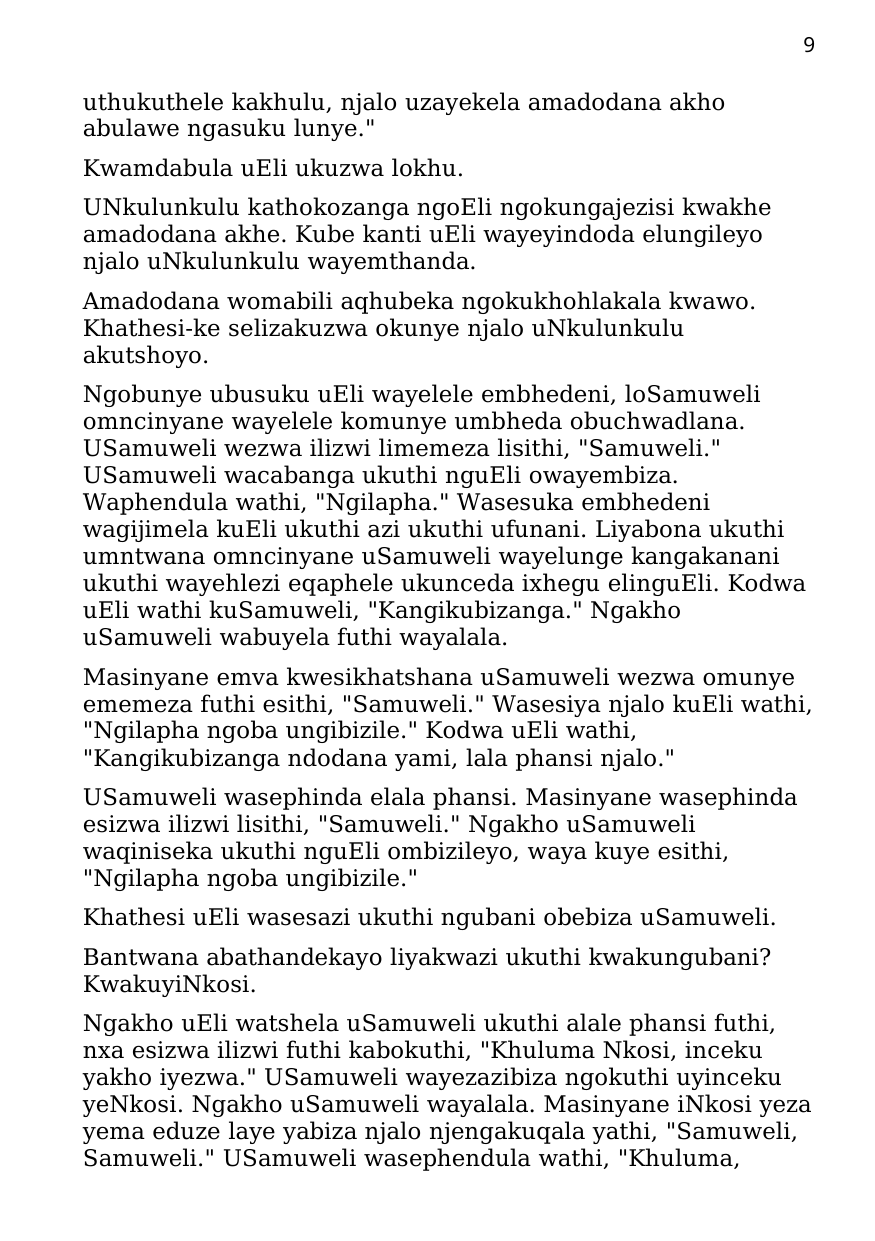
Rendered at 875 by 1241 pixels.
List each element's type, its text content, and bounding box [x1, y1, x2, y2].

text Amadodana womabili aqhubeka ngokukhohlakala kwawo. Khathesi-ke selizakuzwa okunye njalo uNkulunkulu akutshoyo. [83, 288, 815, 369]
text Masinyane emva kwesikhatshana uSamuweli wezwa omunye ememeza futhi esithi, "Samuweli." Wasesiya njalo kuEli wathi, "Ngilapha ngoba ungibizile." Kodwa uEli wathi, "Kangikubizanga ndodana yami, lala phansi njalo." [83, 663, 815, 771]
text Bantwana abathandekayo liyakwazi ukuthi kwakungubani? KwakuyiNkosi. [83, 944, 815, 998]
text Kwamdabula uEli ukuzwa lokhu. [83, 155, 815, 182]
text uthukuthele kakhulu, njalo uzayekela amadodana akho abulawe ngasuku lunye." [83, 88, 815, 142]
text Khathesi uEli wasesazi ukuthi ngubani obebiza uSamuweli. [83, 904, 815, 931]
text Ngobunye ubusuku uEli wayelele embhedeni, loSamuweli omncinyane wayelele komunye umbheda obuchwadlana. USamuweli wezwa ilizwi limemeza lisithi, "Samuweli." USamuweli wacabanga ukuthi nguEli owayembiza. Waphendula wathi, "Ngilapha." Wasesuka embhedeni wagijimela kuEli ukuthi azi ukuthi ufunani. Liyabona ukuthi umntwana omncinyane uSamuweli wayelunge kangakanani ukuthi wayehlezi eqaphele ukunceda ixhegu elinguEli. Kodwa uEli wathi kuSamuweli, "Kangikubizanga." Ngakho uSamuweli wabuyela futhi wayalala. [83, 381, 815, 651]
text USamuweli wasephinda elala phansi. Masinyane wasephinda esizwa ilizwi lisithi, "Samuweli." Ngakho uSamuweli waqiniseka ukuthi nguEli ombizileyo, waya kuye esithi, "Ngilapha ngoba ungibizile." [83, 784, 815, 892]
text Ngakho uEli watshela uSamuweli ukuthi alale phansi futhi, nxa esizwa ilizwi futhi kabokuthi, "Khuluma Nkosi, inceku yakho iyezwa." USamuweli wayezazibiza ngokuthi uyinceku yeNkosi. Ngakho uSamuweli wayalala. Masinyane iNkosi yeza yema eduze laye yabiza njalo njengakuqala yathi, "Samuweli, Samuweli." USamuweli wasephendula wathi, "Khuluma, [83, 1010, 815, 1172]
text UNkulunkulu kathokozanga ngoEli ngokungajezisi kwakhe amadodana akhe. Kube kanti uEli wayeyindoda elungileyo njalo uNkulunkulu wayemthanda. [83, 194, 815, 275]
